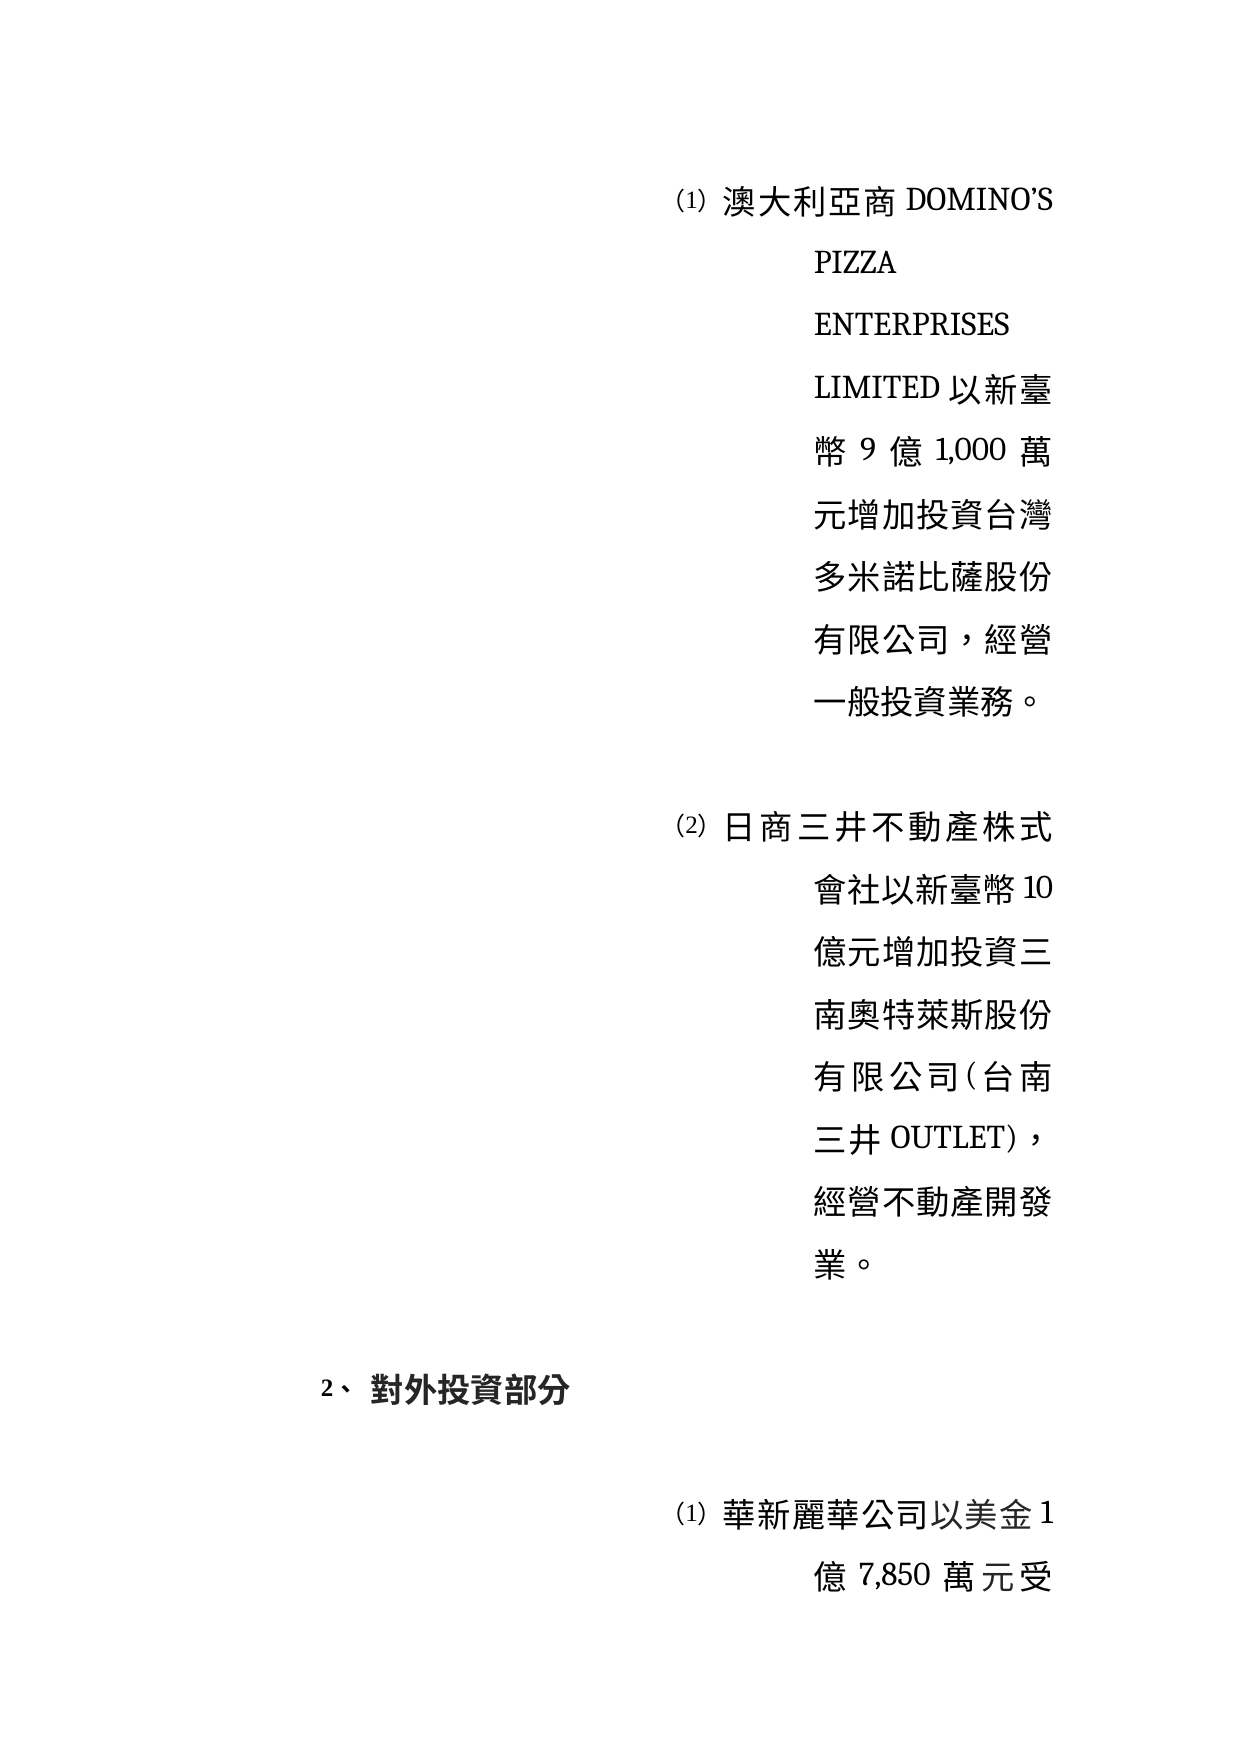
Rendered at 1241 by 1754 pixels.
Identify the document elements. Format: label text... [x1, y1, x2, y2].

list 日商三井不動產株式會社以新臺幣10億元增加投資三南奧特萊斯股份有限公司(台南三井OUTLET)，經營不動產開發業。 [660, 783, 1053, 1283]
list 澳大利亞商DOMINO’S PIZZA ENTERPRISES LIMITED以新臺幣9億1,000萬元增加投資台灣多米諾比薩股份有限公司，經營一般投資業務。 [660, 158, 1053, 721]
list 華新麗華公司以美金1億7,850萬元受 [660, 1471, 1053, 1596]
list 對外投資部分 [321, 1346, 1053, 1408]
